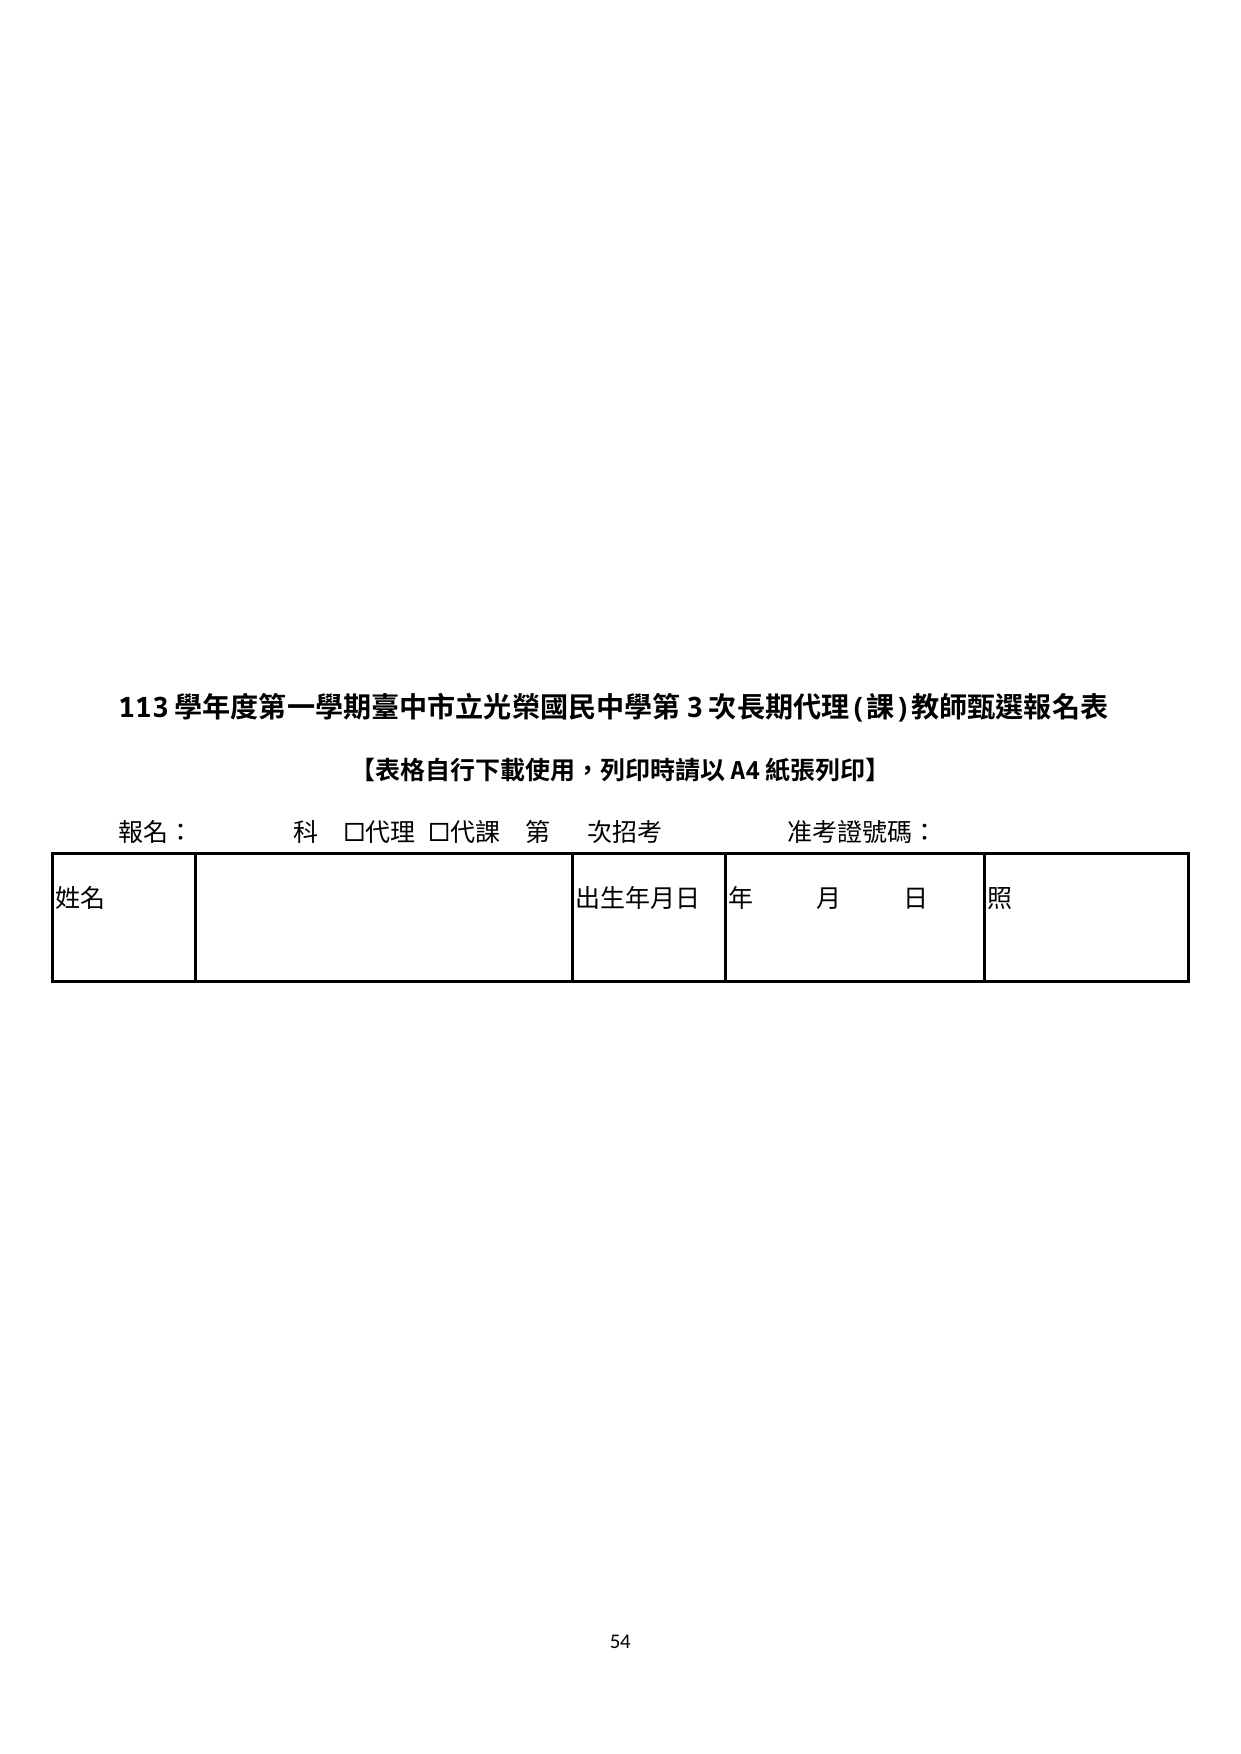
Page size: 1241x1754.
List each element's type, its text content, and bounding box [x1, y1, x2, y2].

table_header 姓名 [54, 855, 194, 980]
table_header [197, 855, 571, 980]
table_header 出生年月日 [574, 855, 724, 980]
text 報名： 科 代理 代課 第 次招考 准考證號碼： [118, 789, 1122, 852]
text 【表格自行下載使用，列印時請以A4紙張列印】 [118, 727, 1122, 789]
table_header 照 [986, 855, 1187, 980]
table_header 年 月 日 [727, 855, 983, 980]
text 113學年度第一學期臺中市立光榮國民中學第3次長期代理(課)教師甄選報名表 [118, 664, 1122, 727]
